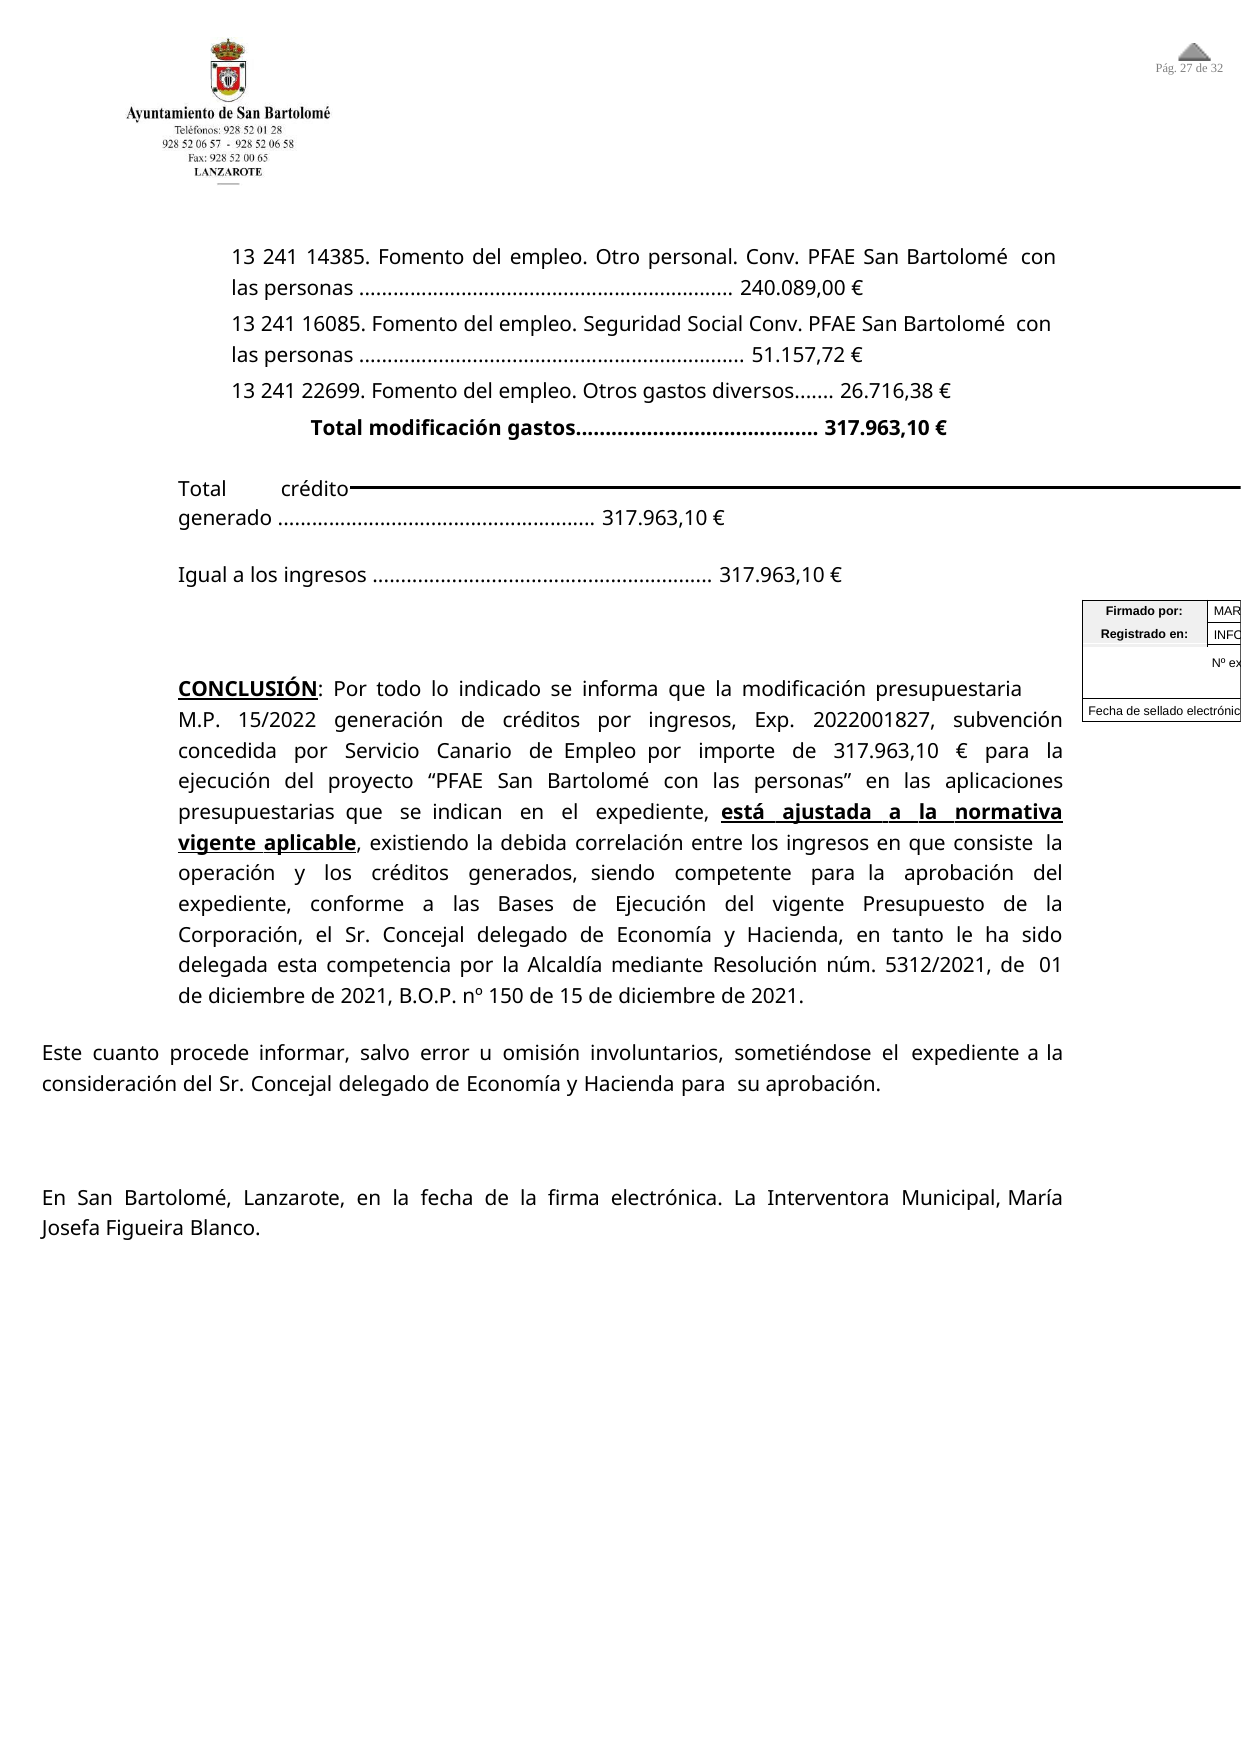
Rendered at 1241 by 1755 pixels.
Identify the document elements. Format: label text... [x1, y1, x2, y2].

text CONCLUSIÓN: Por todo lo indicado se informa que la modificación presupuestaria [178, 674, 1063, 703]
text 13 241 14385. Fomento del empleo. Otro personal. Conv. PFAE San Bartolomé con las personas .................................................................. 240.089,00 € [231, 242, 1063, 301]
text En San Bartolomé, Lanzarote, en la fecha de la firma electrónica. La Interventora Municipal, María Josefa Figueira Blanco. [42, 1183, 1063, 1242]
table_cell Nº expediente administrativo: 2022-001827 Código Seguro de Verificación (CSV): 1DD2D56CC0C0B1FDE549085769791C08 Comprobación CSV: https://eadmin.sanbartolome.es/publico/documento/1DD2D56CC0C0B1FDE549085769791C08 [1083, 645, 1240, 698]
text 13 241 22699. Fomento del empleo. Otros gastos diversos....... 26.716,38 € [231, 377, 1063, 405]
text Total crédito generado ........................................................ 317.963,10 € [178, 474, 1063, 531]
text Total modificación gastos......................................... 317.963,10 € [271, 413, 986, 441]
picture [124, 37, 333, 186]
text M.P. 15/2022 generación de créditos por ingresos, Exp. 2022001827, subvención concedida por Servicio Canario de Empleo por importe de 317.963,10 € para la ejecución del proyecto “PFAE San Bartolomé con las personas” en las aplicaciones presupuestarias que se indican en el expediente, está ajustada a la normativa vigente aplicable, existiendo la debida correlación entre los ingresos en que consiste la operación y los créditos generados, siendo competente para la aprobación del expediente, conforme a las Bases de Ejecución del vigente Presupuesto de la Corporación, el Sr. Concejal delegado de Economía y Hacienda, en tanto le ha sido delegada esta competencia por la Alcaldía mediante Resolución núm. 5312/2021, de 01 de diciembre de 2021, B.O.P. nº 150 de 15 de diciembre de 2021. [178, 705, 1063, 1009]
table_header Firmado por: [1083, 601, 1207, 622]
table_cell Fecha de sellado electrónico: 22-03-2022 08:04:57 - 5/5 - Fecha de emisión de esta copia: 22-03-2022 08:04:59 [1083, 699, 1240, 721]
text Igual a los ingresos ............................................................ 317.963,10 € [178, 560, 1063, 588]
text Este cuanto procede informar, salvo error u omisión involuntarios, sometiéndose el expediente a la consideración del Sr. Concejal delegado de Economía y Hacienda para su aprobación. [42, 1038, 1063, 1097]
picture [1177, 43, 1211, 61]
table_cell Registrado en: [1083, 625, 1207, 643]
text Pág. 27 de 32 [1155, 61, 1236, 75]
text 13 241 16085. Fomento del empleo. Seguridad Social Conv. PFAE San Bartolomé con las personas .................................................................... 51.157,72 € [231, 309, 1063, 368]
